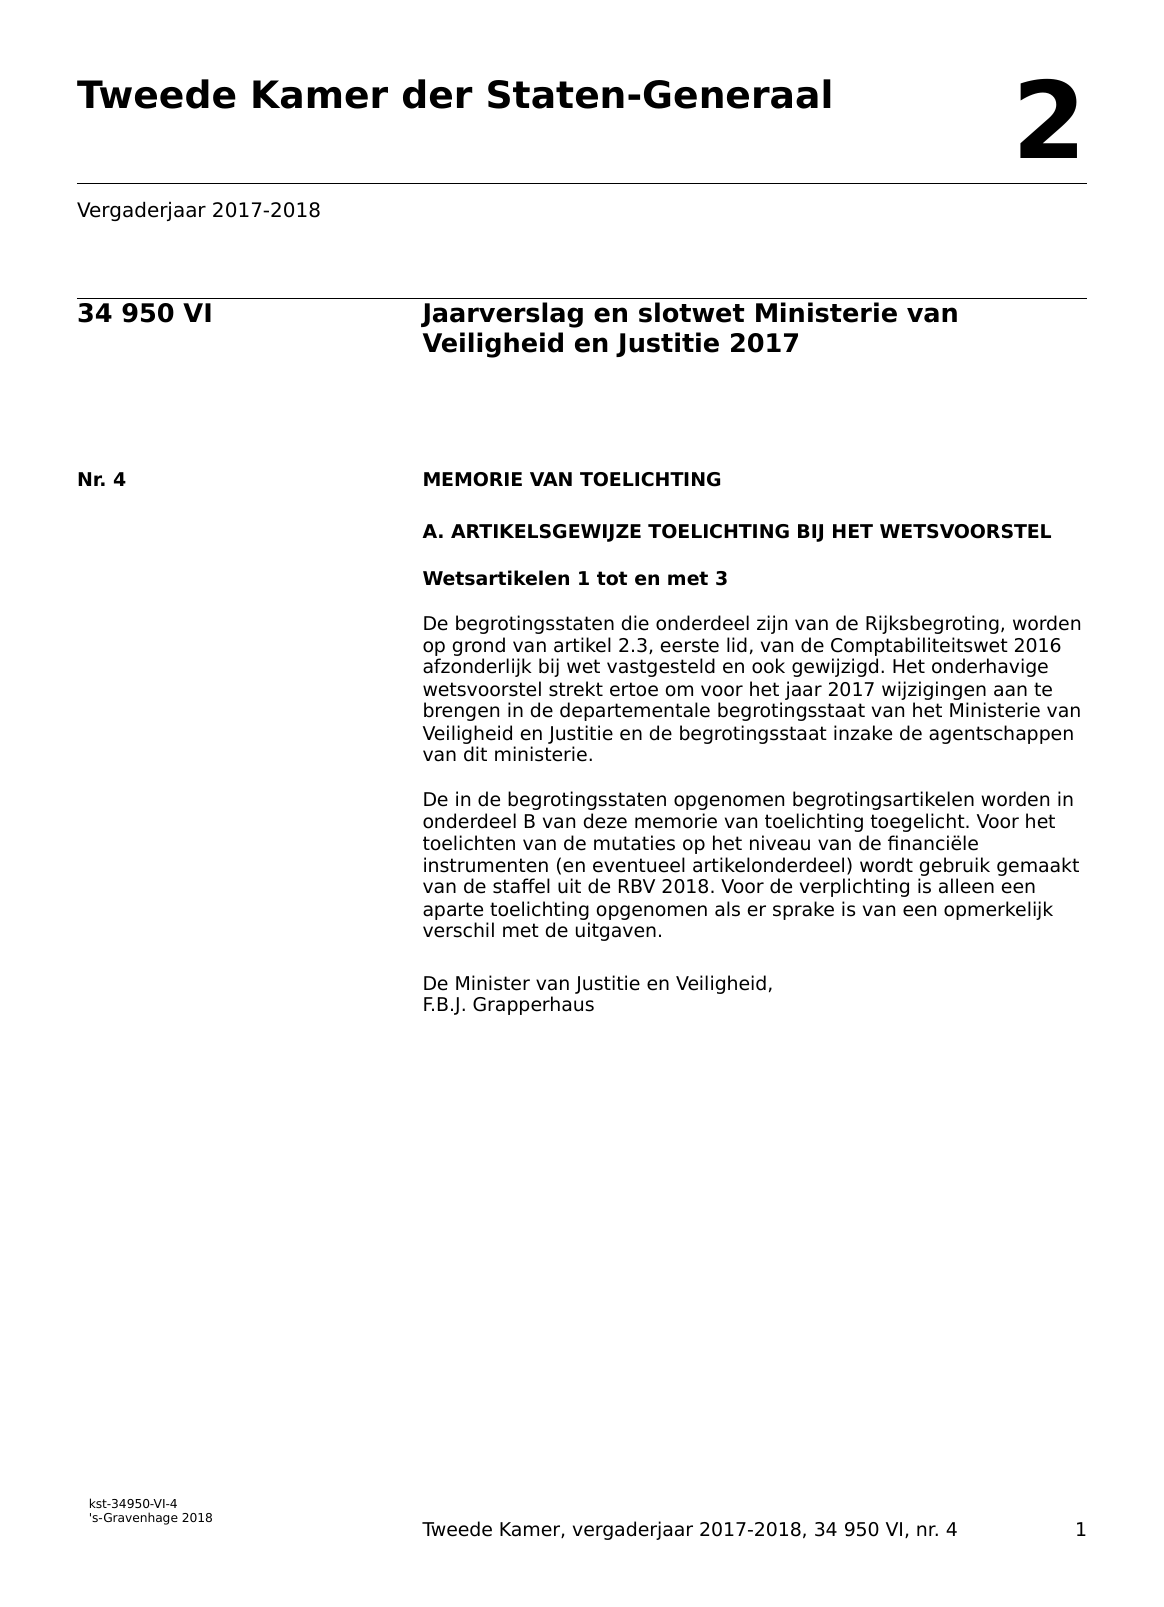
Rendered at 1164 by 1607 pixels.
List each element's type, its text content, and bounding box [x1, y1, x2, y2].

subtitle A. ARTIKELSGEWIJZE TOELICHTING BIJ HET WETSVOORSTEL [422, 521, 1087, 543]
table_header 2 [886, 59, 1087, 183]
text kst-34950-VI-4 [88, 1497, 323, 1511]
subtitle Wetsartikelen 1 tot en met 3 [422, 568, 1087, 590]
table_cell Vergaderjaar 2017-2018 [77, 184, 1087, 298]
subtitle Nr. 4 MEMORIE VAN TOELICHTING [77, 469, 1087, 491]
text De begrotingsstaten die onderdeel zijn van de Rijksbegroting, worden op grond van artikel 2.3, eerste lid, van de Comptabiliteitswet 2016 afzonderlijk bij wet vastgesteld en ook gewijzigd. Het onderhavige wetsvoorstel strekt ertoe om voor het jaar 2017 wijzigingen aan te brengen in de departementale begrotingsstaat van het Ministerie van Veiligheid en Justitie en de begrotingsstaat inzake de agentschappen van dit ministerie. [422, 612, 1087, 766]
text 's-Gravenhage 2018 [88, 1511, 323, 1525]
table_header Tweede Kamer der Staten-Generaal [77, 59, 886, 183]
subtitle 34 950 VI Jaarverslag en slotwet Ministerie van Veiligheid en Justitie 2017 [77, 299, 1087, 358]
text De in de begrotingsstaten opgenomen begrotingsartikelen worden in onderdeel B van deze memorie van toelichting toegelicht. Voor het toelichten van de mutaties op het niveau van de financiële instrumenten (en eventueel artikelonderdeel) wordt gebruik gemaakt van de staffel uit de RBV 2018. Voor de verplichting is alleen een aparte toelichting opgenomen als er sprake is van een opmerkelijk verschil met de uitgaven. [422, 788, 1087, 942]
text De Minister van Justitie en Veiligheid, F.B.J. Grapperhaus [422, 972, 1087, 1016]
